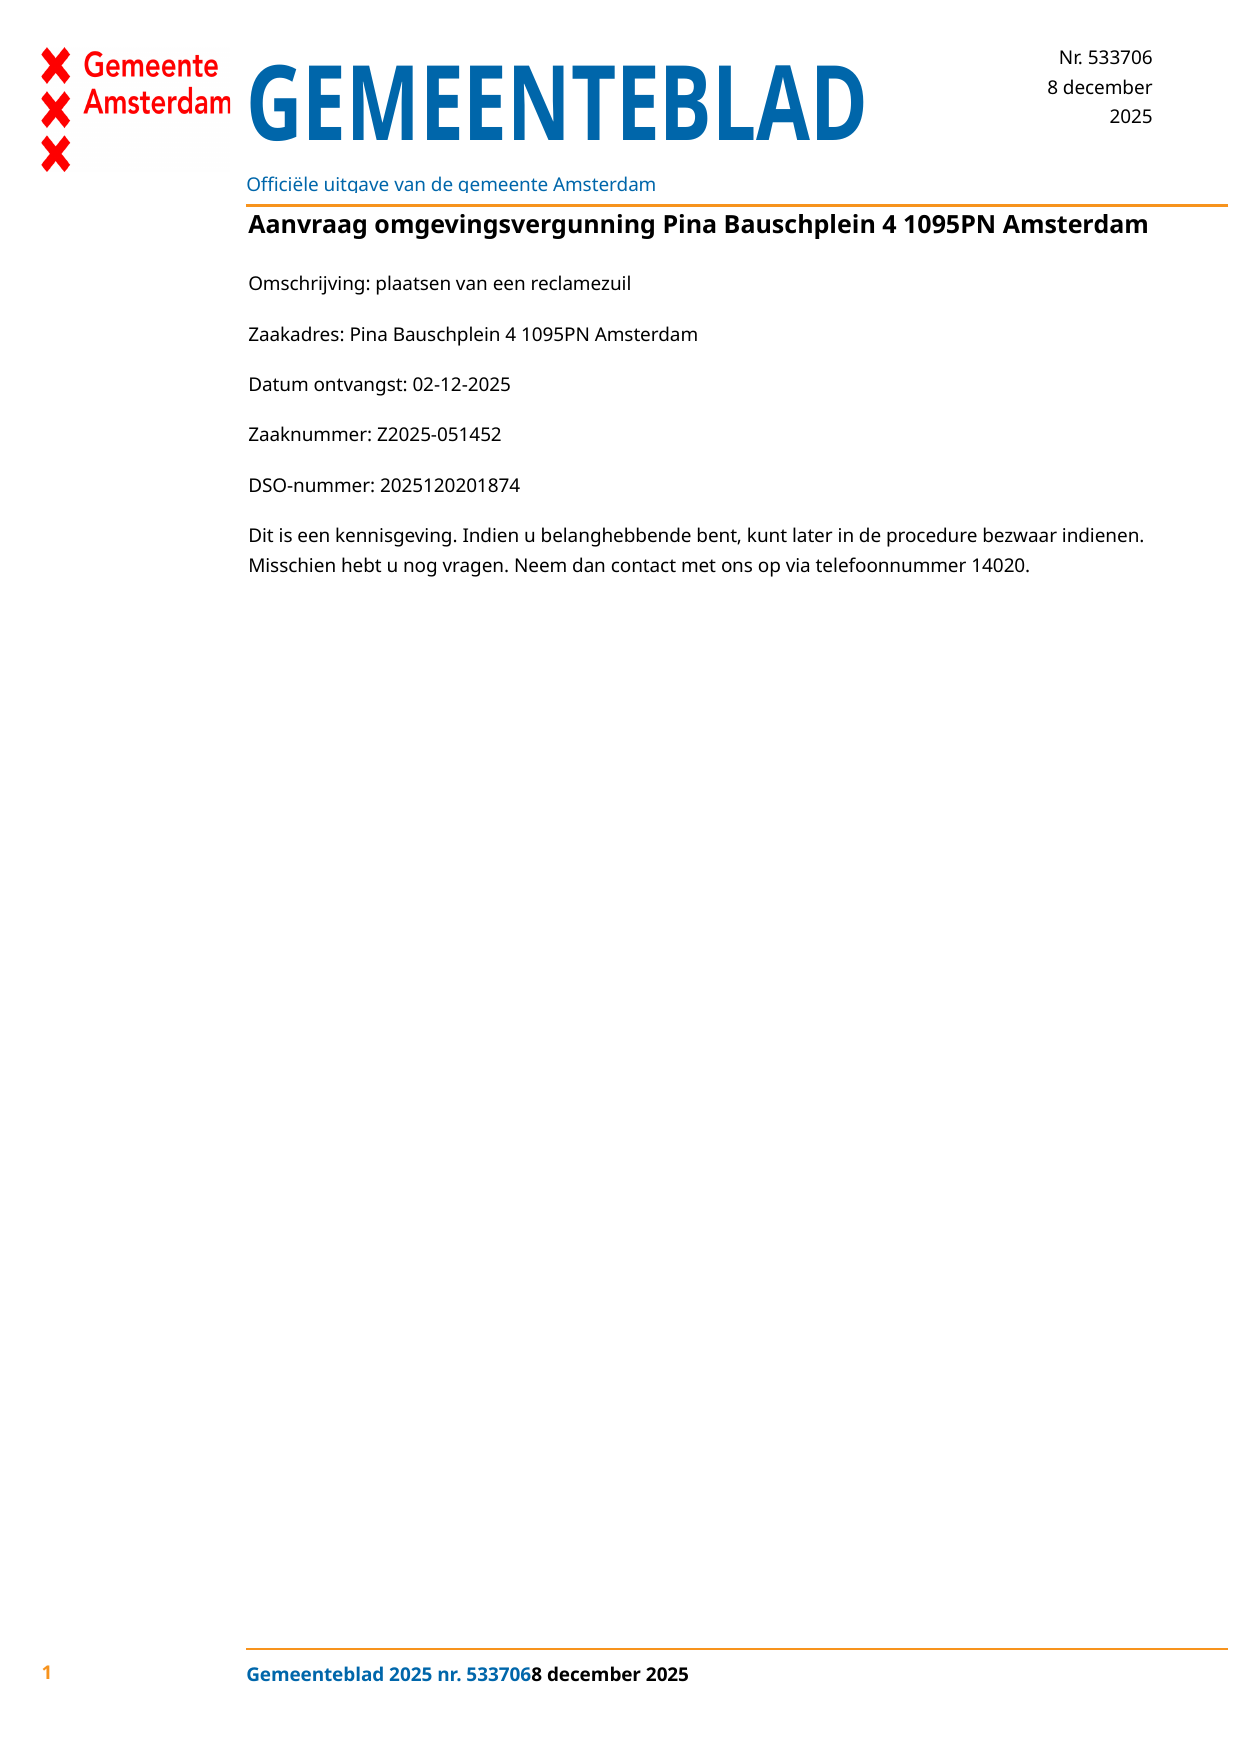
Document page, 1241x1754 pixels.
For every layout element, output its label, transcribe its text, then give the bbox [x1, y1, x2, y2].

text Datum ontvangst: 02-12-2025 [248, 371, 1152, 397]
text Aanvraag omgevingsvergunning Pina Bauschplein 4 1095PN Amsterdam [248, 207, 1152, 241]
text Dit is een kennisgeving. Indien u belanghebbende bent, kunt later in de procedure bezwaar indienen. Misschien hebt u nog vragen. Neem dan contact met ons op via telefoonnummer 14020. [248, 522, 1152, 578]
text DSO-nummer: 2025120201874 [248, 472, 1152, 498]
picture [41, 47, 231, 172]
text Omschrijving: plaatsen van een reclamezuil [248, 270, 1152, 296]
text Zaaknummer: Z2025-051452 [248, 422, 1152, 447]
text Zaakadres: Pina Bauschplein 4 1095PN Amsterdam [248, 321, 1152, 346]
